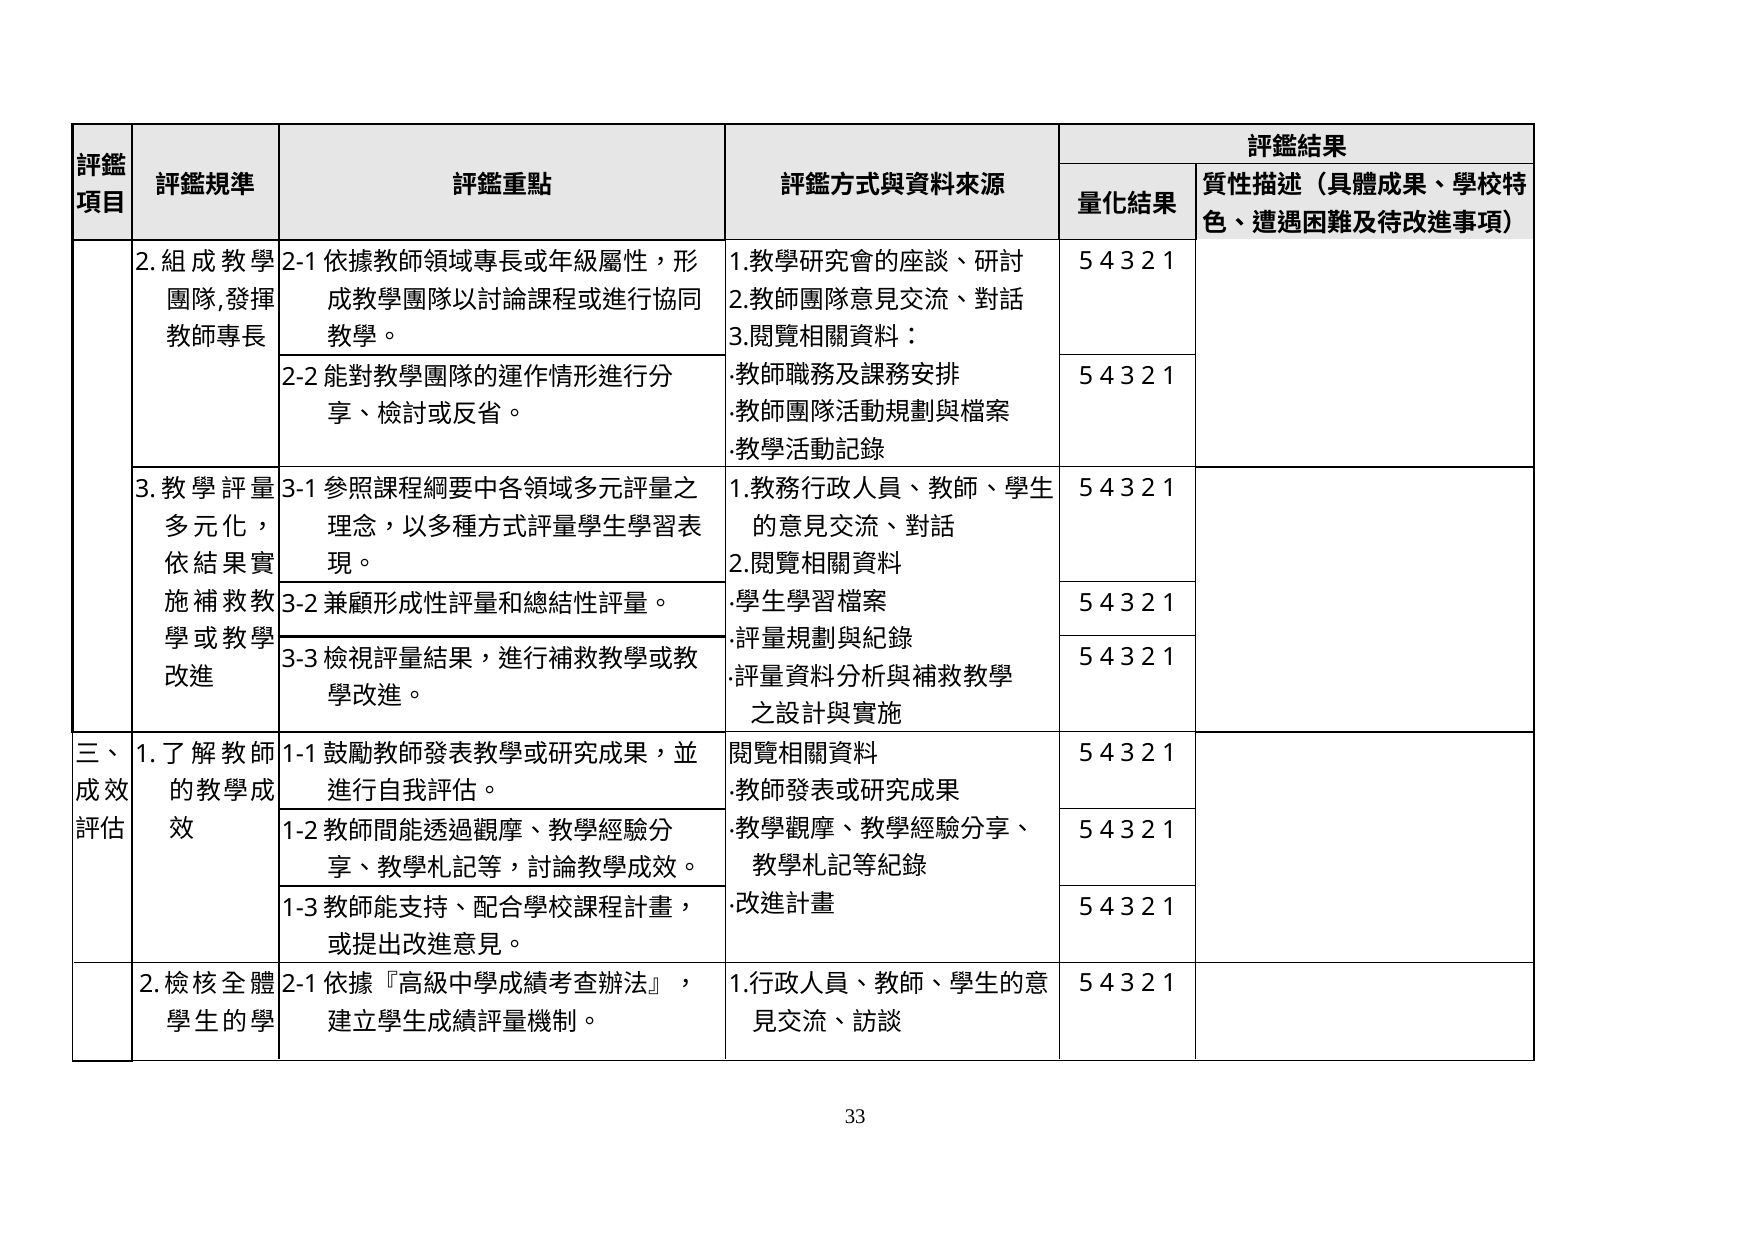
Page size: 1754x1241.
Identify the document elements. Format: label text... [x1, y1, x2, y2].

table_cell [74, 241, 131, 731]
table_cell 3-1參照課程綱要中各領域多元評量之理念，以多種方式評量學生學習表現。 [280, 467, 725, 581]
table_cell [1196, 963, 1533, 1060]
table_cell 5 4 3 2 1 [1059, 963, 1196, 1060]
table_cell [1196, 239, 1533, 466]
table_header 評鑑規準 [133, 125, 278, 239]
table_cell [1196, 733, 1533, 962]
table_header 評鑑重點 [280, 125, 724, 239]
table_cell 5 4 3 2 1 [1060, 636, 1195, 731]
table_cell 2-2能對教學團隊的運作情形進行分享、檢討或反省。 [280, 356, 725, 466]
table_cell 3-2兼顧形成性評量和總結性評量。 [280, 583, 725, 635]
table_cell 1-2教師間能透過觀摩、教學經驗分享、教學札記等，討論教學成效。 [280, 810, 725, 885]
table_cell 2-1依據『高級中學成績考查辦法』，建立學生成績評量機制。 [279, 963, 725, 1060]
table_cell 1.教務行政人員、教師、學生的意見交流、對話 2.閱覽相關資料 ‧學生學習檔案 ‧評量規劃與紀錄 ‧評量資料分析與補救教學 之設計與實施 [726, 467, 1059, 731]
table_cell 1.教學研究會的座談、研討 2.教師團隊意見交流、對話 3.閱覽相關資料： ‧教師職務及課務安排 ‧教師團隊活動規劃與檔案 ‧教學活動記錄 [726, 240, 1059, 466]
table_cell 閱覽相關資料 ‧教師發表或研究成果 ‧教學觀摩、教學經驗分享、教學札記等紀錄 ‧改進計畫 [726, 732, 1059, 962]
table_cell 2-1依據教師領域專長或年級屬性，形成教學團隊以討論課程或進行協同教學。 [280, 241, 725, 353]
table_cell 3.教學評量多元化，依結果實施補救教學或教學改進 [133, 468, 278, 731]
table_cell 1.了解教師的教學成效 [133, 733, 278, 962]
table_cell 5 4 3 2 1 [1060, 732, 1195, 808]
table_cell 3-3檢視評量結果，進行補救教學或教學改進。 [280, 638, 725, 731]
table_cell 2.檢核全體學生的學 [133, 963, 278, 1060]
table_cell [1196, 468, 1533, 731]
table_cell 量化結果 [1060, 164, 1195, 239]
table_header 評鑑方式與資料來源 [726, 125, 1058, 239]
table_cell 5 4 3 2 1 [1060, 886, 1195, 962]
table_cell 1.行政人員、教師、學生的意見交流、訪談 [725, 963, 1059, 1060]
table_cell 5 4 3 2 1 [1060, 582, 1195, 635]
table_header 評鑑 項目 [74, 125, 131, 239]
table_cell 5 4 3 2 1 [1060, 240, 1195, 353]
table_cell 5 4 3 2 1 [1060, 467, 1195, 581]
table_cell 5 4 3 2 1 [1060, 355, 1195, 466]
table_cell 三、 成效評估 [73, 733, 131, 962]
table_header 評鑑結果 [1060, 125, 1533, 163]
table_cell [73, 962, 131, 1060]
table_cell 1-1鼓勵教師發表教學或研究成果，並進行自我評估。 [280, 733, 725, 808]
table_cell 2.組成教學團隊,發揮教師專長 [133, 241, 278, 466]
table_cell 5 4 3 2 1 [1060, 809, 1195, 885]
table_cell 質性描述（具體成果、學校特色、遭遇困難及待改進事項） [1197, 164, 1533, 239]
table_cell 1-3教師能支持、配合學校課程計畫，或提出改進意見。 [280, 887, 725, 962]
